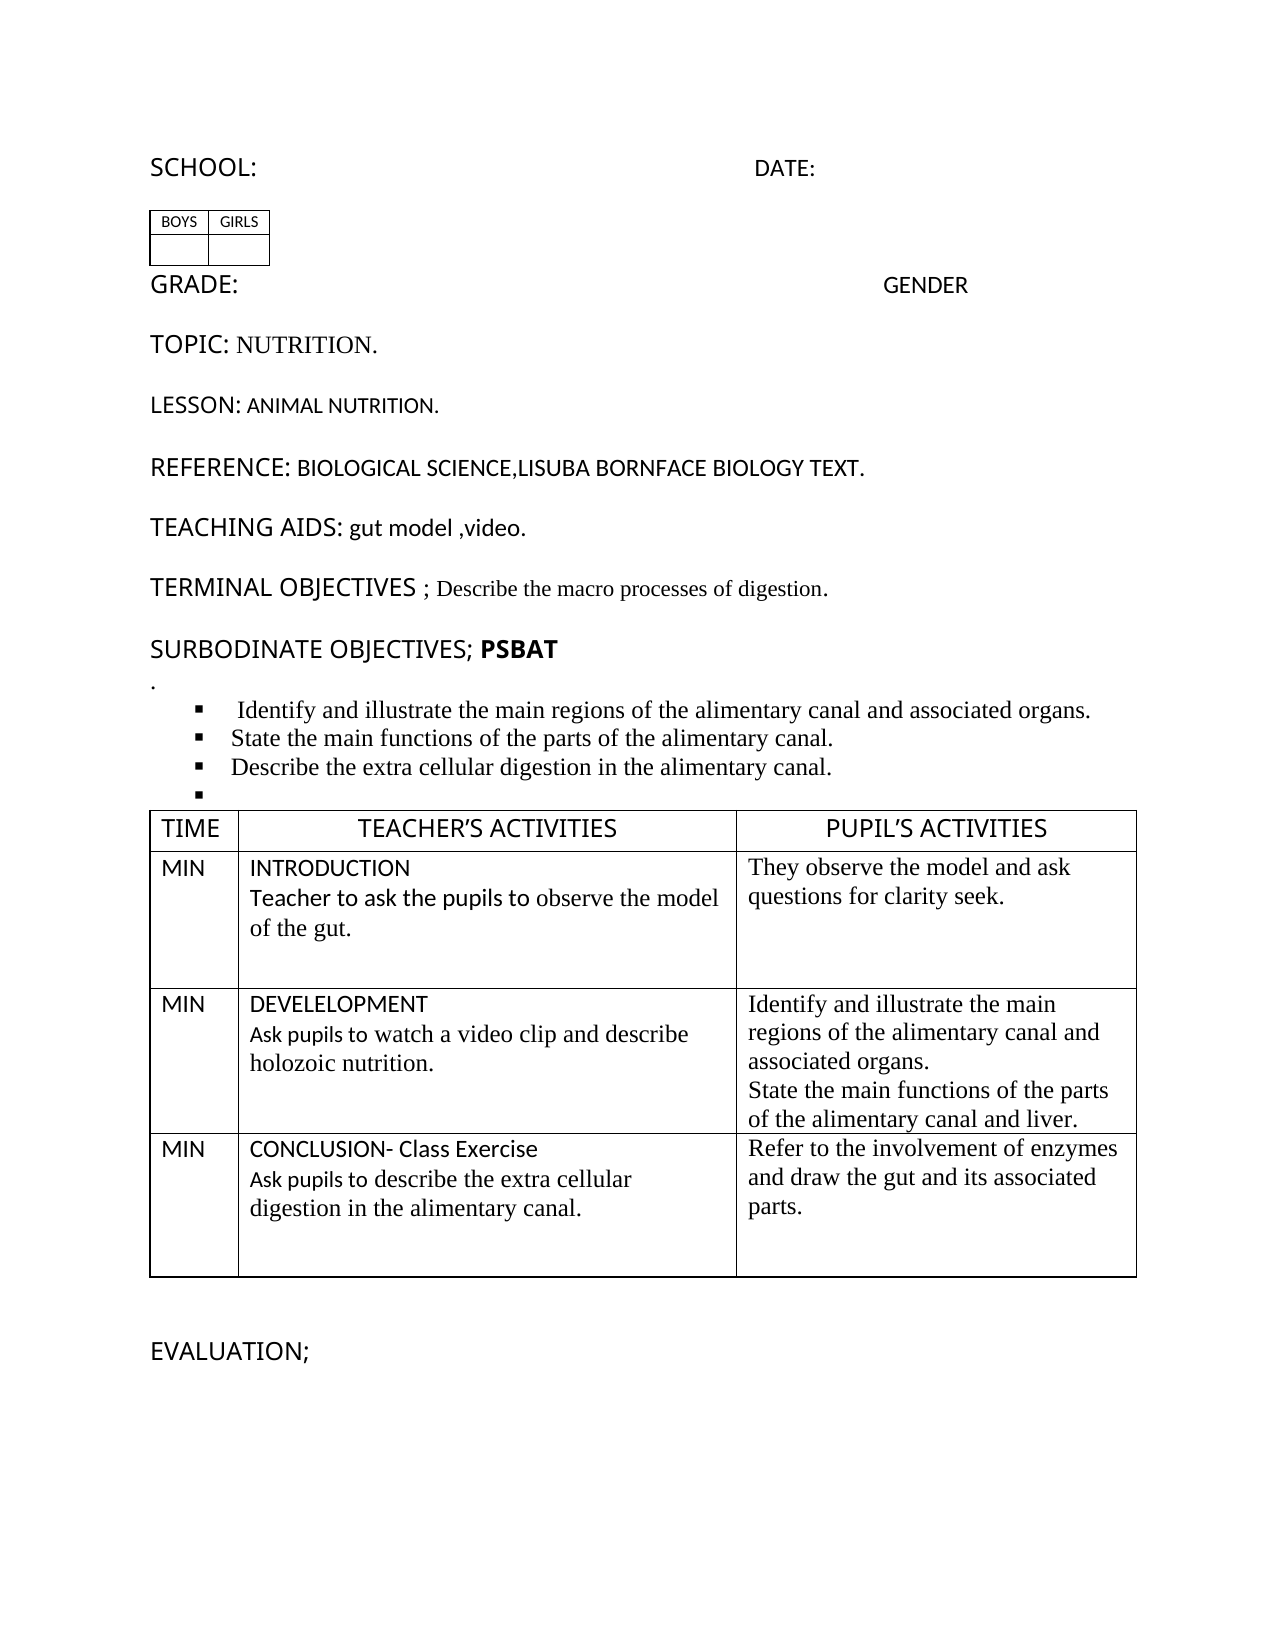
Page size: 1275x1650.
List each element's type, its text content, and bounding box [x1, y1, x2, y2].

table_cell Identify and illustrate the main regions of the alimentary canal and associated organs. State the main functions of the parts of the alimentary canal and liver. [737, 989, 1136, 1132]
text EVALUATION; [150, 1333, 1152, 1367]
text GRADE: GENDER [150, 266, 1152, 300]
table_cell Refer to the involvement of enzymes and draw the gut and its associated parts. [737, 1134, 1136, 1276]
table_cell CONCLUSION- Class Exercise Ask pupils to describe the extra cellular digestion in the alimentary canal. [239, 1134, 736, 1276]
text REFERENCE: BIOLOGICAL SCIENCE,LISUBA BORNFACE BIOLOGY TEXT. [150, 449, 1152, 483]
table_cell DEVELELOPMENT Ask pupils to watch a video clip and describe holozoic nutrition. [239, 989, 736, 1132]
table_header PUPIL’S ACTIVITIES [737, 811, 1136, 851]
table_header TEACHER’S ACTIVITIES [239, 811, 736, 851]
list State the main functions of the parts of the alimentary canal. [193, 723, 1152, 752]
text . [150, 666, 1152, 695]
table_cell [209, 235, 269, 265]
text TEACHING AIDS: gut model ,video. [150, 509, 1152, 543]
table_cell MIN [151, 989, 238, 1132]
text LESSON: ANIMAL NUTRITION. [150, 389, 1152, 420]
table_cell [151, 235, 208, 265]
text SCHOOL: DATE: [150, 150, 1152, 184]
table_cell MIN [151, 1134, 238, 1276]
text TOPIC: NUTRITION. [150, 326, 1152, 360]
table_cell They observe the model and ask questions for clarity seek. [737, 852, 1136, 988]
table_cell INTRODUCTION Teacher to ask the pupils to observe the model of the gut. [239, 852, 736, 988]
list Describe the extra cellular digestion in the alimentary canal. [193, 752, 1152, 781]
text SURBODINATE OBJECTIVES; PSBAT [150, 632, 1152, 666]
table_header TIME [151, 811, 238, 851]
text TERMINAL OBJECTIVES ; Describe the macro processes of digestion. [150, 569, 1152, 603]
list Identify and illustrate the main regions of the alimentary canal and associated organs. [193, 695, 1152, 723]
table_header BOYS [151, 211, 208, 234]
table_cell MIN [151, 852, 238, 988]
table_header GIRLS [209, 211, 269, 234]
